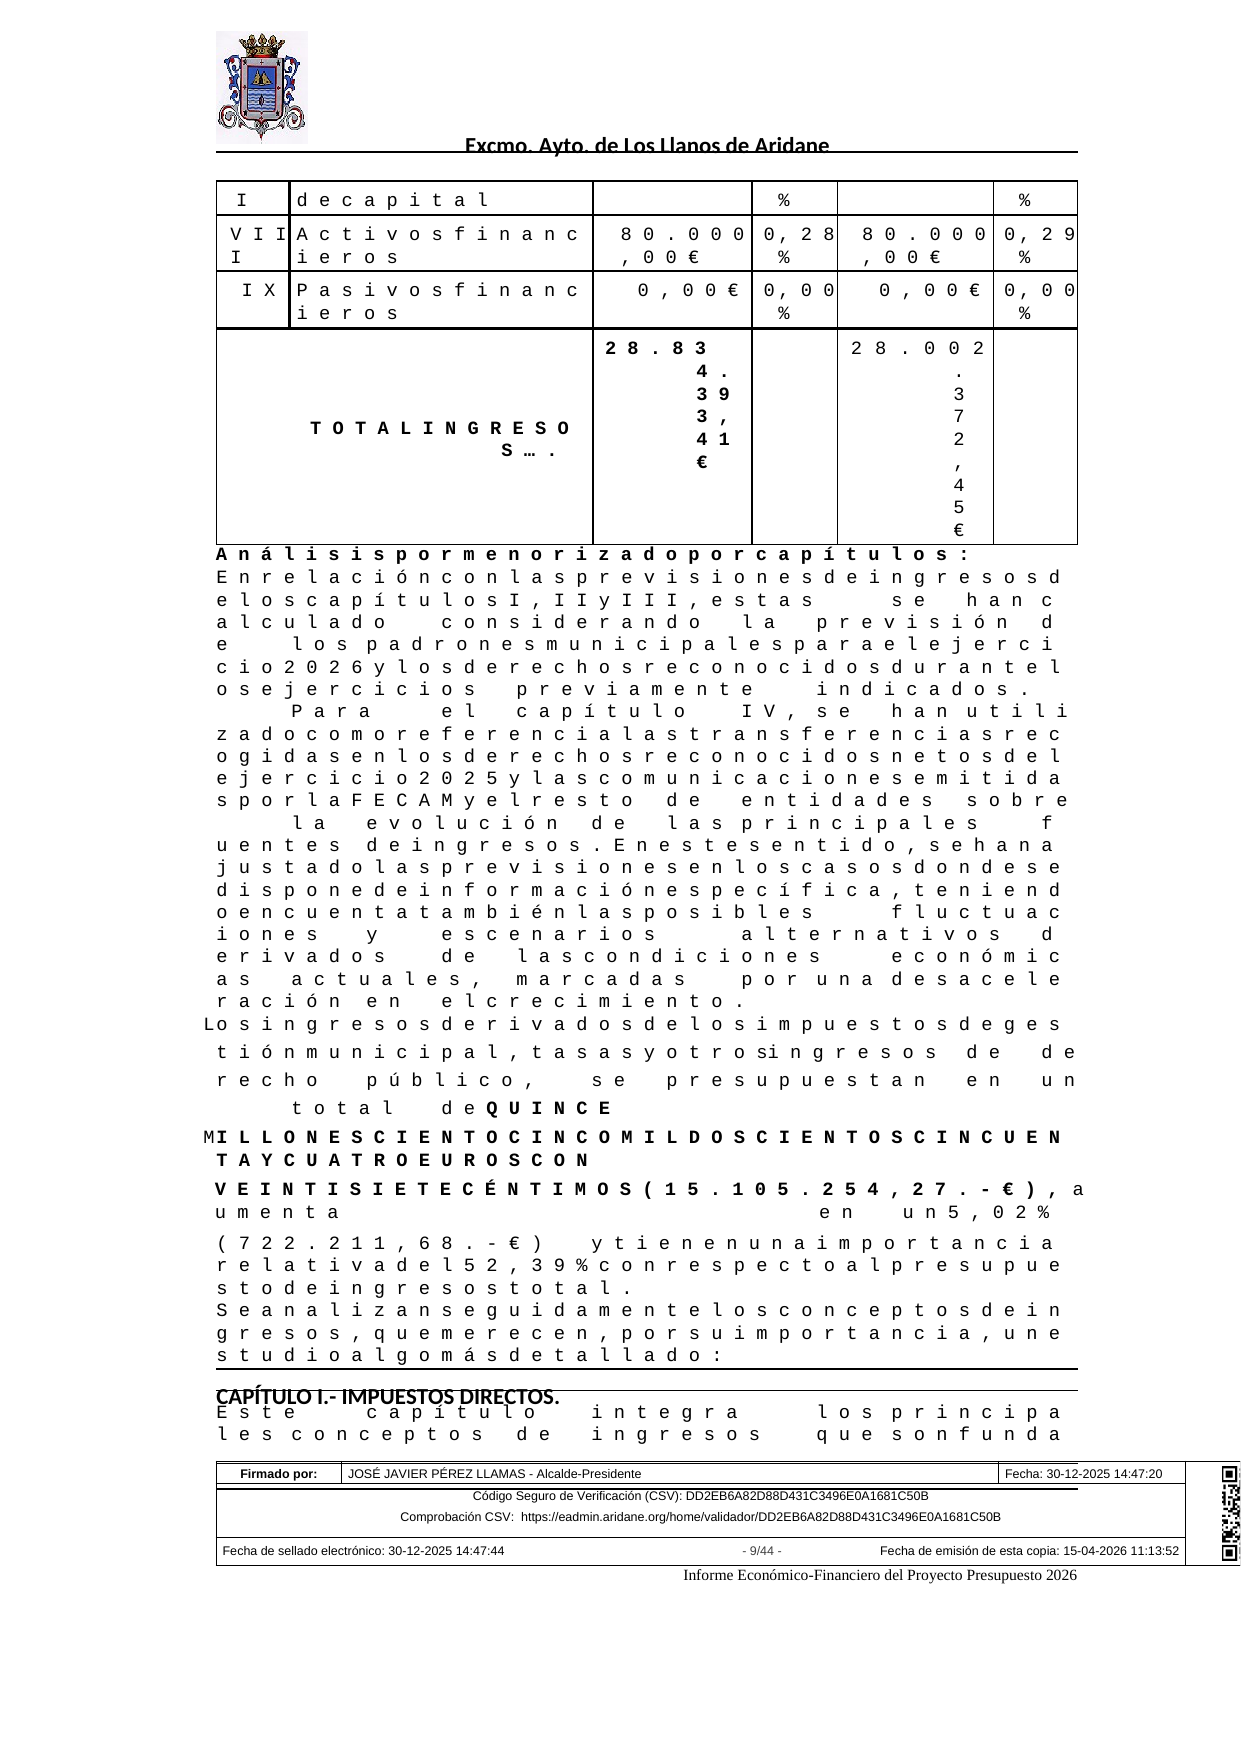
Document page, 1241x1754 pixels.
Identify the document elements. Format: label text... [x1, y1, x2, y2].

table_cell 0 [994, 216, 1019, 270]
table_cell [594, 182, 751, 214]
table_cell 0 [753, 182, 778, 214]
table_cell , 0 0 % [778, 182, 837, 214]
text V E I N T I S I E T E C É N T I M O S ( 1 5 . 1 0 5 . 2 5 4 , 2 7 . - € ) , a u m e n t a e n u n 5 , 0 2 % [214, 1179, 1083, 1224]
table_cell 0 , 0 0 € [838, 272, 993, 327]
table_cell 0 [753, 272, 778, 327]
text A n á l i s i s p o r m e n o r i z a d o p o r c a p í t u l o s : [216, 545, 1083, 566]
table_cell I X [217, 272, 288, 327]
text E s t e c a p í t u l o i n t e g r a l o s p r i n c i p a l e s c o n c e p t o s d e i n g r e s o s q u e s o n f u n d a [216, 1403, 1074, 1446]
table_cell 8 0 . 0 0 0 , 0 0 € [838, 216, 993, 270]
table_cell 0 [753, 216, 778, 270]
text S e a n a l i z a n s e g u i d a m e n t e l o s c o n c e p t o s d e i n g r e s o s , q u e m e r e c e n , p o r s u i m p o r t a n c i a , u n e s t u d i o a l g o m á s d e t a l l a d o : [216, 1301, 1074, 1367]
table_cell d e c a p i t a l [291, 182, 592, 214]
table_cell 0 , 0 0 € [594, 272, 751, 327]
table_cell 2 8 . 0 0 2 . 3 7 2 , 4 5 € [838, 330, 993, 543]
table_cell P a s i v o s f i n a n c i e r o s [291, 272, 592, 327]
table_cell 0 [994, 272, 1019, 327]
table_cell , 0 0 % [1019, 182, 1077, 214]
table_cell , 2 9 % [1019, 216, 1077, 270]
list I L L O N E S C I E N T O C I N C O M I L D O S C I E N T O S C I N C U E N T A Y C U A T R O E U R O S C O N [203, 1128, 1079, 1172]
table_cell T O T A L I N G R E S O S … . [290, 330, 592, 543]
table_cell A c t i v o s f i n a n c i e r o s [291, 216, 592, 270]
table_cell , 0 0 % [1019, 272, 1077, 327]
table_cell , 2 8 % [778, 216, 837, 270]
table_cell [753, 330, 837, 543]
table_cell [838, 182, 993, 214]
list o s i n g r e s o s d e r i v a d o s d e l o s i m p u e s t o s d e g e s t i ó n m u n i c i p a l , t a s a s y o t r o si n g r e s o s d e d e r e c h o p ú b l i c o , s e p r e s u p u e s t a n e n u n t o t a l d e Q U I N C E [203, 1014, 1079, 1120]
table_cell , 0 0 % [778, 272, 837, 327]
table_cell 0 [994, 182, 1019, 214]
text ( 7 2 2 . 2 1 1 , 6 8 . - € ) y t i e n e n u n a i m p o r t a n c i a r e l a t i v a d e l 5 2 , 3 9 % c o n r e s p e c t o a l p r e s u p u e s t o d e i n g r e s o s t o t a l . [216, 1234, 1074, 1300]
table_cell 8 0 . 0 0 0 , 0 0 € [594, 216, 751, 270]
table_cell I [217, 182, 288, 214]
table_cell [994, 330, 1077, 543]
text E n r e l a c i ó n c o n l a s p r e v i s i o n e s d e i n g r e s o s d e l o s c a p í t u l o s I , I I y I I I , e s t a s s e h a n c a l c u l a d o c o n s i d e r a n d o l a p r e v i s i ó n d e l o s p a d r o n e s m u n i c i p a l e s p a r a e l e j e r c i c i o 2 0 2 6 y l o s d e r e c h o s r e c o n o c i d o s d u r a n t e l o s e j e r c i c i o s p r e v i a m e n t e i n d i c a d o s . P a r a e l c a p í t u l o I V , s e h a n u t i l i z a d o c o m o r e f e r e n c i a l a s t r a n s f e r e n c i a s r e c o g i d a s e n l o s d e r e c h o s r e c o n o c i d o s n e t o s d e l e j e r c i c i o 2 0 2 5 y l a s c o m u n i c a c i o n e s e m i t i d a s p o r l a F E C A M y e l r e s t o d e e n t i d a d e s s o b r e l a e v o l u c i ó n d e l a s p r i n c i p a l e s f u e n t e s d e i n g r e s o s . E n e s t e s e n t i d o , s e h a n a j u s t a d o l a s p r e v i s i o n e s e n l o s c a s o s d o n d e s e d i s p o n e d e i n f o r m a c i ó n e s p e c í f i c a , t e n i e n d o e n c u e n t a t a m b i é n l a s p o s i b l e s f l u c t u a c i o n e s y e s c e n a r i o s a l t e r n a t i v o s d e r i v a d o s d e l a s c o n d i c i o n e s e c o n ó m i c a s a c t u a l e s , m a r c a d a s p o r u n a d e s a c e l e r a c i ó n e n e l c r e c i m i e n t o . [216, 568, 1074, 1013]
table_cell [217, 330, 290, 543]
table_cell V I I I [217, 216, 288, 270]
table_cell 2 8 . 8 3 4 . 3 9 3 , 4 1 € [594, 330, 751, 543]
